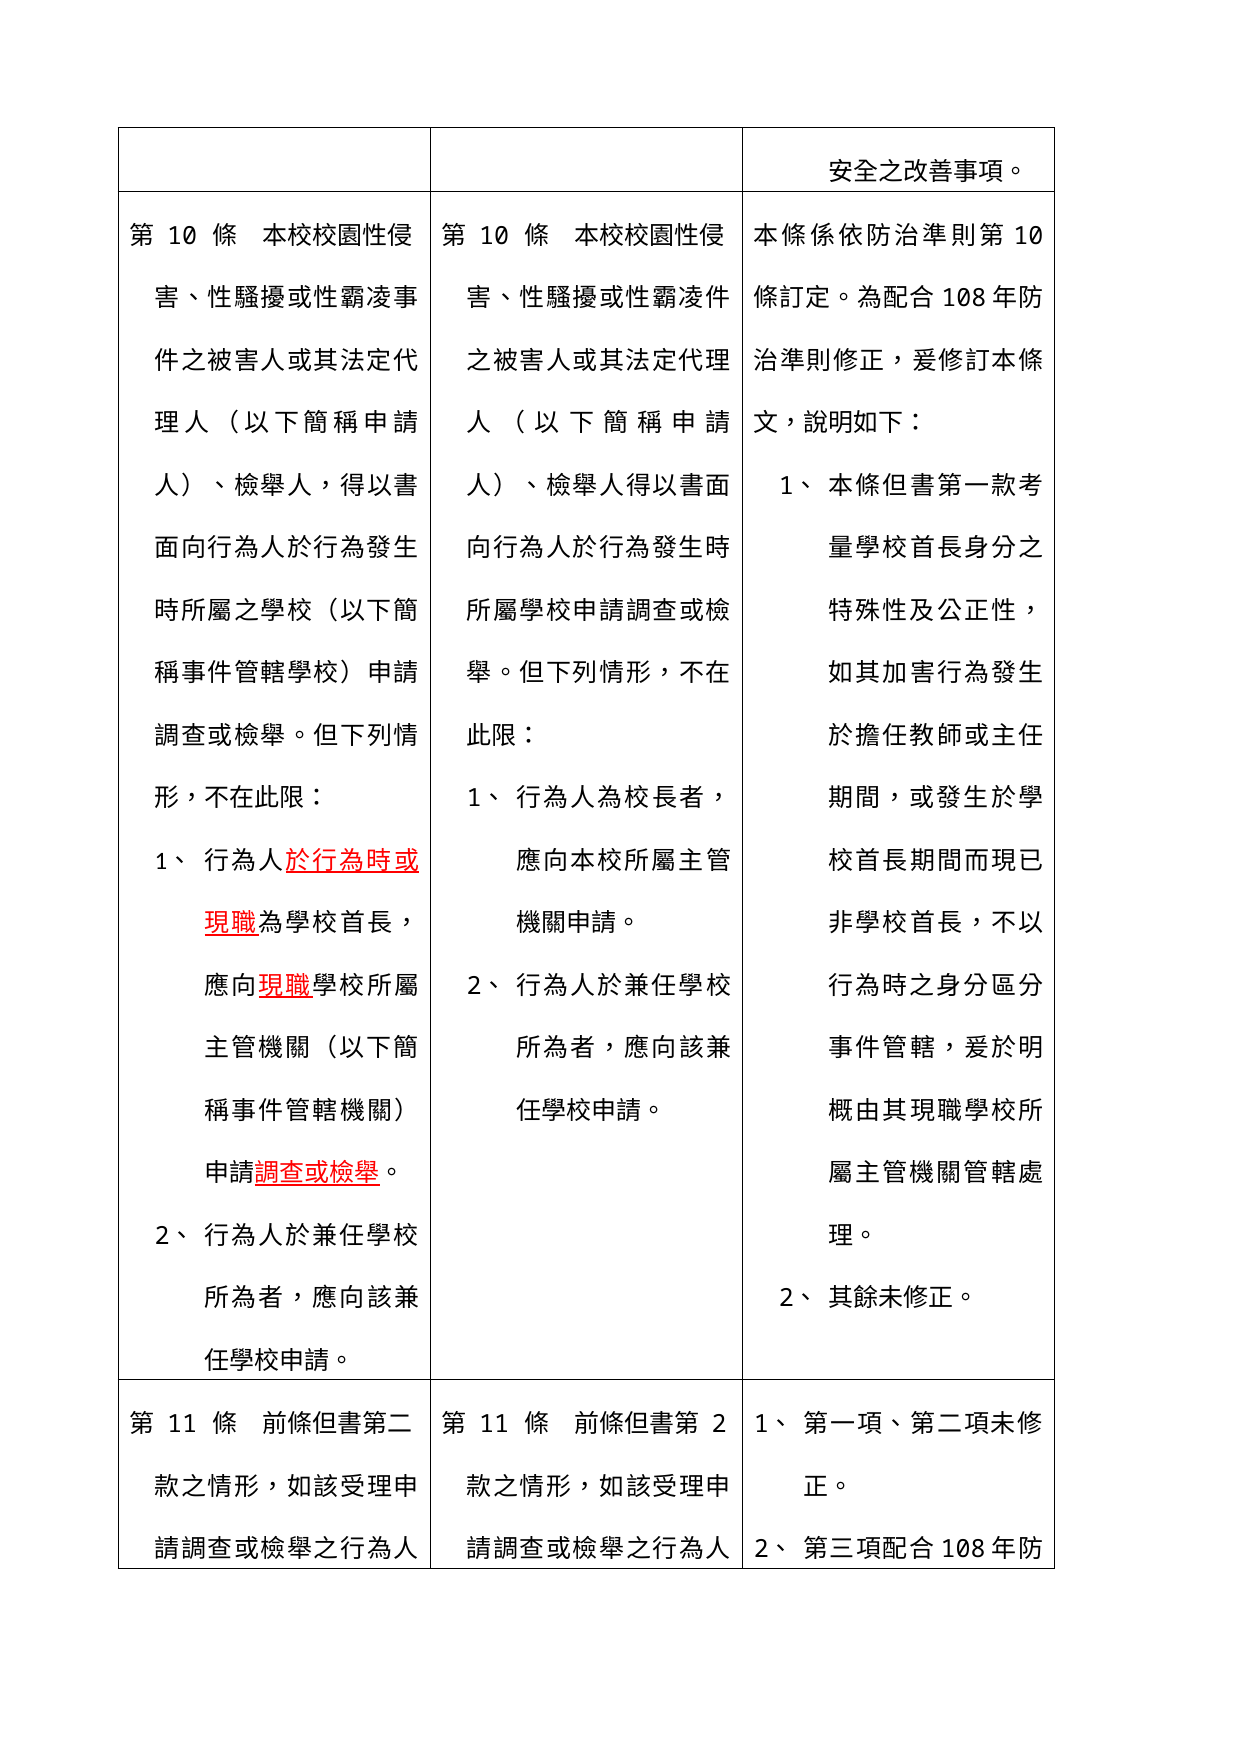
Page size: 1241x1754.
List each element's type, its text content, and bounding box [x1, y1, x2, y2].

table_cell 本條係依防治準則第10條訂定。為配合108年防治準則修正，爰修訂本條文，說明如下： 本條但書第一款考量學校首長身分之特殊性及公正性，如其加害行為發生於擔任教師或主任期間，或發生於學校首長期間而現已非學校首長，不以行為時之身分區分事件管轄，爰於明概由其現職學校所屬主管機關管轄處理。 其餘未修正。 [743, 192, 1054, 1379]
table_cell 第 10 條 本校校園性侵 害、性騷擾或性霸凌件之被害人或其法定代理人（以下簡稱申請人）、檢舉人得以書面向行為人於行為發生時所屬學校申請調查或檢舉。但下列情形，不在此限： 行為人為校長者，應向本校所屬主管機關申請。 行為人於兼任學校所為者，應向該兼任學校申請。 [431, 192, 742, 1379]
table_cell 安全之改善事項。 [743, 128, 1054, 191]
table_cell 第 11 條 前條但書第 2 款之情形，如該受理申請調查或檢舉之行為人 [431, 1380, 742, 1568]
table_cell 第 11 條 前條但書第二 款之情形，如該受理申請調查或檢舉之行為人 [119, 1380, 430, 1568]
table_cell 第一項、第二項未修正。 第三項配合108年防治準則修正調整用語，將「懲處建議」修正為「處理建議」，因處理建議包括教育處置及議處之建議，非僅限於懲處，爰予修正。本項後段「涉及刑責者……」業於101年修法時刪除，爰予修正。 [743, 1380, 1054, 1568]
table_cell [119, 128, 430, 191]
table_cell 第 10 條 本校校園性侵 害、性騷擾或性霸凌事件之被害人或其法定代理人（以下簡稱申請人）、檢舉人，得以書面向行為人於行為發生時所屬之學校（以下簡稱事件管轄學校）申請調查或檢舉。但下列情形，不在此限： 行為人於行為時或現職為學校首長，應向現職學校所屬主管機關（以下簡稱事件管轄機關）申請調查或檢舉。 行為人於兼任學校所為者，應向該兼任學校申請。 [119, 192, 430, 1379]
table_cell [431, 128, 742, 191]
